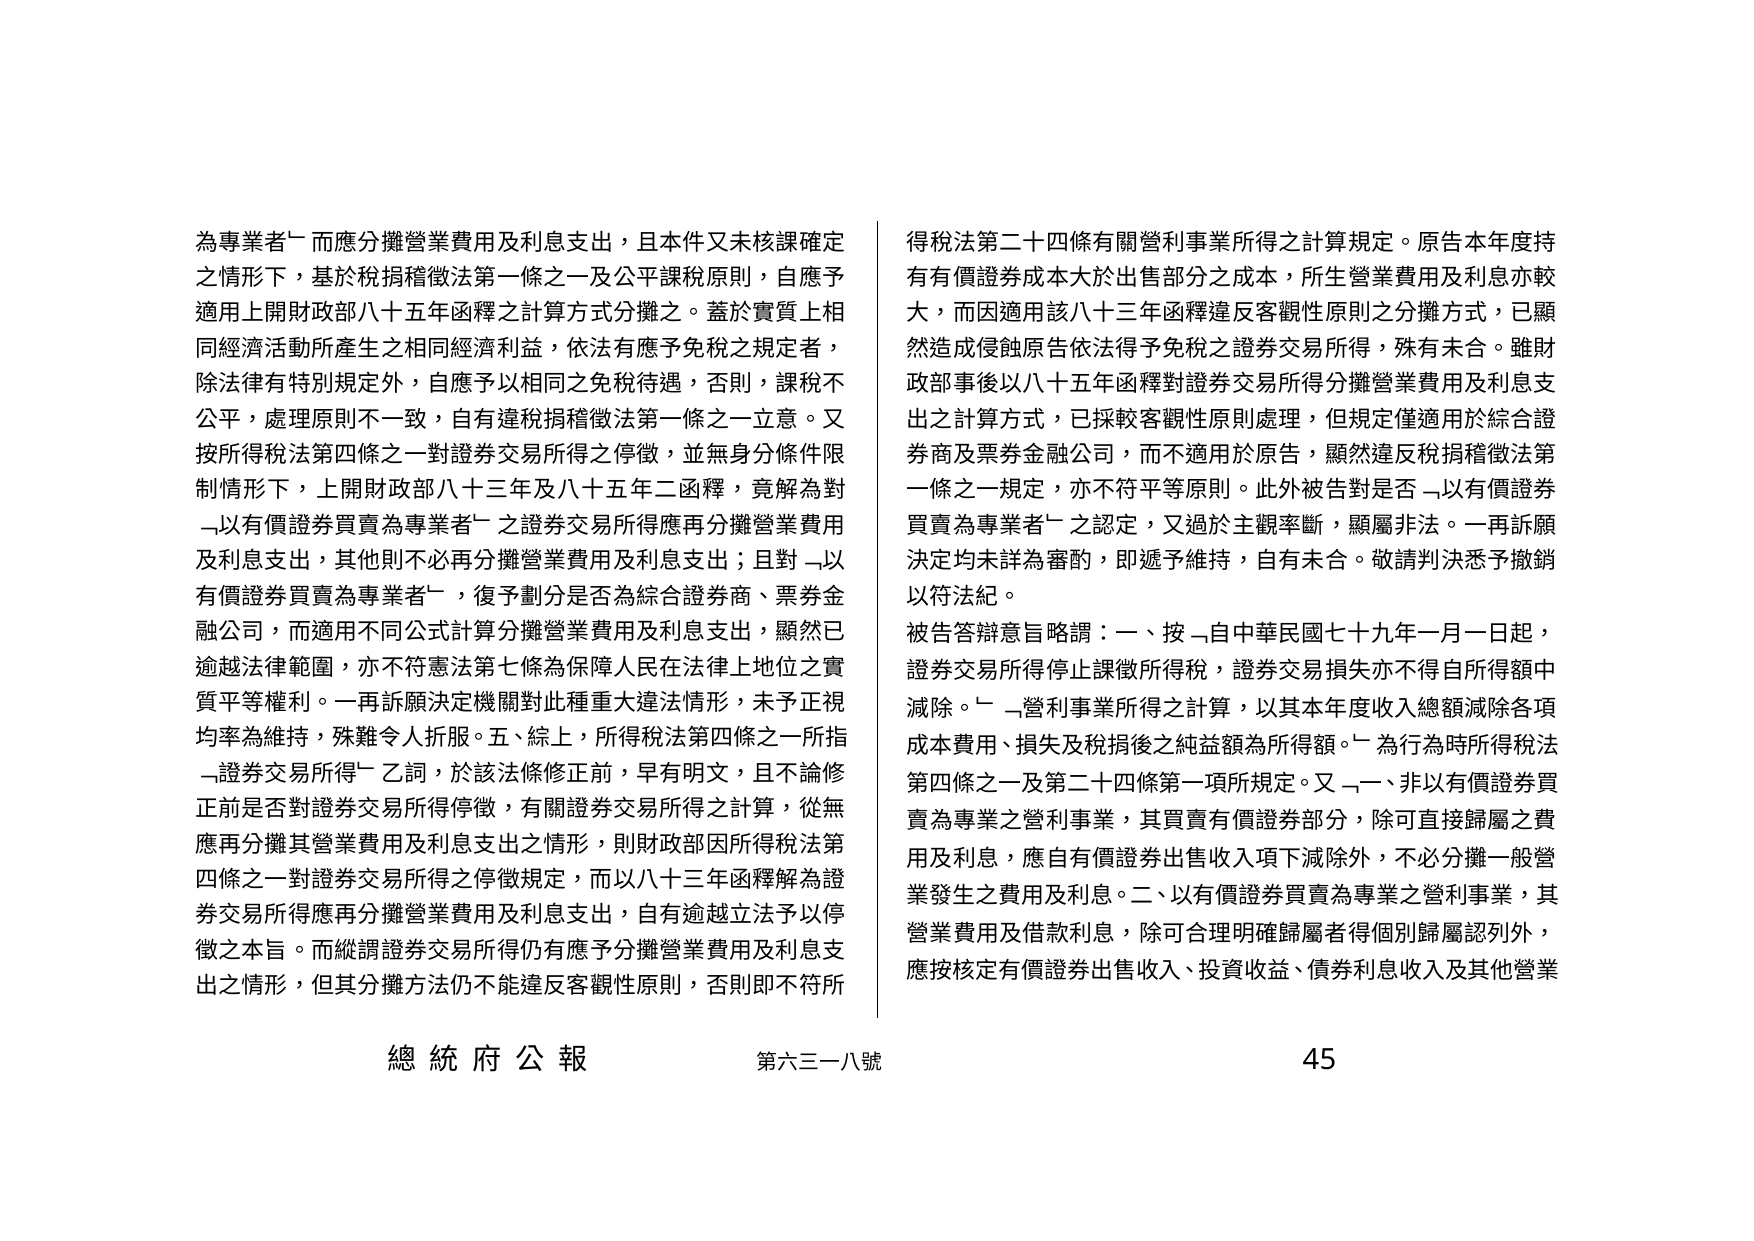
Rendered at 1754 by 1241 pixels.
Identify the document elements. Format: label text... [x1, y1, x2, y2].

text 被告答辯意旨略謂：一、按﹁自中華民國七十九年一月一日起，證券交易所得停止課徵所得稅，證券交易損失亦不得自所得額中減除。﹂﹁營利事業所得之計算，以其本年度收入總額減除各項成本費用、損失及稅捐後之純益額為所得額。﹂為行為時所得稅法第四條之一及第二十四條第一項所規定。又﹁一、非以有價證券買賣為專業之營利事業，其買賣有價證券部分，除可直接歸屬之費用及利息，應自有價證券出售收入項下減除外，不必分攤一般營業發生之費用及利息。二、以有價證券買賣為專業之營利事業，其營業費用及借款利息，除可合理明確歸屬者得個別歸屬認列外，應按核定有價證券出售收入、投資收益、債券利息收入及其他營業收入比例，計算有價證券出售部分應分攤之費用及利息，自有價證券出售收入項下減除。﹂為財政部八十三年二月八日以台財稅第八三一五八二四七二號函所明釋。該函釋乃財政部邀集會計師、證券商等公會及相關單位會商之結論，處理證券交易停課所得稅期間，營利事業證券交易所得分攤費用及利息之原則。二、本件原告不服本局原核定，以首揭財政部函釋變更證券交易所得之計算方法，有違中央法規標準法第十一條及司法院釋字第二一七號解釋，應屬無效；其係以財務管理諮詢、室內裝潢設計、施工及其材料買賣、興建商業大樓出租出售及一般進出口為業，非以有價證券買賣為專業，本年度出售之有價證券主要係以前年度以長期投資為目的取得之國泰人壽公司股票，本局原查逕依首揭財政部函釋攤計營業費用及利息，顯有未合；又其與綜合證券商、票券金融公司均被認定係以有價證券買賣為專業而應分攤費用，本局原查自應審酌適用財政部八十五年八月九日台財稅字第八五一九一四四○四號函釋，改按薪資、人數或面積等基礎作為分攤依據。再者，其八十三年度出租大樓之租金收入為四、一三四、二○五元，該大樓折舊費用五七一、九八八元，房屋稅一五七、三八八元，地價稅一、一四五、五二七元，水電費八六、七八四元，利息費用八○、五八七元及營業稅三、八四七元計三、○一七、五五三元，係可合理明確歸屬大樓出租業務之租金收入項下，自應先行扣除再計算分攤云云，申經復查結果，以其本年度證券交易收入所發生之相關費用及利息，為免稅收入及應稅收入所共同發生，因營利事業出售證券之交易所得納入免稅範圍，如免稅項目之相關成本費用歸由應稅項目吸收，營利事業將雙重獲益，有失立法原意，並造成侵蝕稅源及課稅不合理現象，惟免稅收入三、八七四元，已包含於利息支出八○、五八七元中，應為重複外，其餘尚屬可採，經重行核算其出售有價證券收入應分攤之營業費用及利息支出為一二、三○七、一三○元，乃變更核定證券交易所得為一、一四五、二八三、八七六元，復查決定准予追認證券交易所得二、二四一、五九五元。財政部訴願決定亦持與本局相同之論見駁回其訴願，經核並無不妥。又原告登記營業項目雖未包括有價證券買賣，惟其有價證券出售收入一、二○五、八二三、五二七元遠超過申報之營業收入四、一三四、二○五元，足證本年度係以買賣有價證券為專業，自應依財政部前開函釋分攤營業費用及利息支出。所訴財政部八十三年二月八日台財稅第八三一五八二四七二號函釋逾越母法一節，以財政部為中央財稅主管機關，其本於所得稅法第四條之一證券交易所得免納所得稅之立法意旨，及所得稅法第二十四條有關營利事業所得稅計算之規定所作之解釋，對專營有價證券買賣之營利事業，於證券交易所得停止課徵所得稅期間，就其營業費用及借款利息等之分攤原則所為之前開函釋，與母法之規定並無牴觸，亦無違收入與費用配合原則。至主張應依財政部八十五年八月九日台財稅第八五一九一四四○四號函釋為其營業費用之分攤原則一節，以該函釋係補充核示綜合證券商暨票券金融公司於證券交易所得停止課徵所得稅期間從事有價證券買賣，其營業費用之分攤原則，原告並非綜合證券商或票券金融公司，自無該函釋之適用︵參照大院八十六年度判字第二八八五號、第二八八六號及第三二六八號判決︶，所訴核不足採。三、茲原告復執前詞並以財政部八十三年二月八日台財稅第八三一五八二四七二號函釋違反客觀性原則，並主張分攤公式應以淨額為計算基礎乙節，自無足採。另原告本年度之營業收入包括：申報營業收入︵即租金收入︶四、一三四、二○五元，出售有價證券收入一、二○五、八三二、五二七元，投資富邦基金收益一、二六六、九六○元，股利收入四○九、九一○、八一一元等收入。除前開出售有價證券收入外，其餘之租金等收入，實質上均無直接相關之費用或須借款支應而負擔利息，亦即原告本期之營業費用及利息支出等，總體以觀均係由買賣證券而發生，併予陳明。綜上論述，原處分及所為復查、訴願、再訴願決定並無違誤，請判決駁回原告之訴。 [907, 611, 1559, 986]
text 據此以觀，依財政部八十三年函釋計算分攤營業費用及利息支出時，免稅之證券交易所得，將從客觀性之分攤方法攤計五、○○○元，擴張至九、一六六‧六七元，而應稅之投資收益，則從客觀性之分攤方法攤計五、○○○元，限縮至八三三‧三三元。此種主觀之計算方式，無異限縮免稅之證券交易所得，使證券交易所得無法充分享有稅法賦予之免稅權利，亦使應稅之投資收益，無法減除其應有之營業費用及利息支出，造成損害，有違所得稅法第二十四條有關營利事業所得之計算規定。因此，該財政部八十三年函釋既無法正確計算免稅之證券交易所得項目與應稅投資收益項目所應分攤之營業費用及利息支出，以符合收入與成本費用配合原則，卻反而使免稅之證券交易所得項目大量吸收應稅投資收益項目之成本費用，致無法充分享有稅法賦予之免稅權利，及應稅投資收益項目之相關成本費用歸由免稅之證券交易所得項目所吸收，造成雙重損害，自已逾越法之效力範圍。此觀之事後因紛爭迭起，財政部另以八十五年八月九日台財稅第八五一九一四四○四號函重新核釋綜合證券商及票券金融公司之計算分攤公式，可改按薪資、人數及面積等為分攤基礎，而非僅以收入收益比例予以分攤之情形，即可明瞭該部八十三年函釋確有違客觀性原則。從而，財政部八十三年函釋既已逾越所得稅法第四條之一及第二十四條規定之立意範圍，應屬無效之函釋，即無司法院釋字第二八七號解釋之適用。乃被告謂與司法院釋字第二八七號解釋意旨一致，洵屬推諉速斷，自無足採。訴願決定機關不予正視，再訴願決定機關未為審酌，均一味遞予維持，殊不符行政救濟之本意，難以令人信服。三、姑不論財政部八十三年二月八日以台財稅第八三一五八二四七二號函釋已逾越法之效力，又無適用司法院釋字第二八七號解釋之餘地，被告於適用該函釋處分時，仍過於主觀率斷，亦有不合。本件證券交易所得之停徵及法律規定事項，與被告所持實質課稅原則之一般見解，並非當然有關。縱財政部八十三年函釋可援引前獎勵投資條例第二十七條所指﹁以有價證券買賣為專業者﹂，並對其所發生之證券交易所得可再分攤營業費用及利息支出，然對於是否﹁以有價證券買賣為專業者﹂，固非可以其外觀之法律行為或形式上之登記事項為之，但仍應就其客觀上之實際營業情形核認，以避免過於主觀率斷，造成有違立法給予鼓勵免稅之政策目的，乃屬當然。而關於營利事業是否﹁以有價證券買賣為專業﹂，鈞院八十一年十月十四日庭長評事聯席會議決議謂：﹁獎勵投資條例第二十七條所指﹃非以有價證券買賣為專業者﹄，應就營利事業實際營業情形，核實認定。公司登記或商業登記之營業項目，雖未包括投資或其所登記投資範圍未包括有價證券買賣，然其實際上從事龐大有價證券買賣，其非營業收入遠超過營業收入時，足證其係以買賣有價證券為主要業務，即難謂非以有價證券買賣為專業。﹂是營利事業是否屬於獎勵投資條例第二十七條所指﹁非以有價證券買賣為專業者﹂，依其決議意旨，﹁應就營利事業實際營業情形﹂，核實認定。而所謂﹁實際營業情形﹂，自應由營利事業之收入面與支出面，依一般經濟活動事實及交易習慣，具體評估，尚不得單方面只觀察營利事業之收入，即遽予認定營利事業之﹁實際營業情形﹂。如以營利事業之非營業收入遠超過營業收入，而認定營利事業係以有價證券買賣為專業者，依上開決議意旨，至少該營利事業該年度之營業情形，須符合以下要件：Ａ實際上未經營所登記之營業項目；Ｂ無營業收入；Ｃ從事龐大有價證券買賣；Ｄ從事與投資項目無關之有價證券買賣。此鈞院八十四年度判字第一四二○號及第二二八一號判決已有闡明，亦有八十五年度判字第一六八二號判決，可為參據。被告亦據以重為處分確定，本件應為相同處理。︵二︶查本案原告營業項目為財務管理諮詢、室內裝潢設計、施工及其材料買賣、興建商業大樓出租出售及一般進出口業務，並非以有價證券買賣為專業。本年度已申報營業收入四、一三四、二○五元，而長期以來為賺取投資收益，利用自有資金購進股票作為長期投資，係以投資獲取收益為目的，並非如﹁以有價證券買賣為專業者﹂，為賺取差價而經常於證券市場買進賣出股票。此觀之原告本年度申報百分之二十計入所得課稅之投資收益即高達四○九、九一○、八一一元，及長期投資標的有十種股票，而本期僅出售國泰人壽一種股票即明。雖原告本年度出售國泰人壽股票收入高達一、二○五、八二三、五二七元，但其所出售之股數四、七八二、○○○股，只是本期取得國泰人壽公司配發股票股利六、三一九、九六○股之一部分，此外並無買進之情形。故該出售行為，乃係原告將取得投資收益之財產形態由股票換為現金，亦即為股票股利之變現行為而已，揆諸前項說明，自非屬﹁以有價證券買賣為專業者﹂之範圍，即臻明確。乃被告對本案是否屬﹁以有價證券買賣為專業者﹂之認定，並未就前揭鈞院庭長評事聯席會議決議意旨﹁應就營利事業實際營業情形﹂予以實質上之探討，竟僅憑原告本期出售國泰人壽股票收入超過申報營業收入，即擅認原告係以有價證券買賣為專業之事業，而依財政部八十三年函釋予以計算分攤營業費用及利息支出，自出售有價證券之收入減除，自嫌過於主觀擅斷，難謂於法無違。一再訴願決定不察，均遞持其見解，自亦難謂於法有合。四、末按﹁財政部依本法或稅法所發布之解釋函令，對於據以申請之案件發生效力。但有利於納稅義務人者，對於尚未核課確定之案件適用之。﹂為稅捐稽徵法第一條之一所明定。依其立意，課稅事實或其行為發生在前，財政部發布之解釋函令在後，而其所發布之解釋函令有利於納稅義務人，且案件尚未核課確定者，即應適用該有利於納稅義務人之解釋函令處分之。查財政部八十三年二月八日台財稅第八三一五八二四七二號函釋對出售有價證券應分攤營業費用及利息支出之計算方式，因造成違反客觀性原則，滋生爭議後，業另以八十五年八月九日台財稅第八五一九一四四○四號函補充核釋綜合證券商及票券金融公司之分攤計算公式，並不再侷限於收入及收益作為分攤基礎，而可改按薪資、人數或面積等相同基礎作為分攤依據，並規定對仍在行政救濟中尚未確定之案件均有其適用。則於原告與綜合證券商、票券金融公司，同屬因被認定係﹁以有價證券買賣為專業者﹂而應分攤營業費用及利息支出，且本件又未核課確定之情形下，基於稅捐稽徵法第一條之一及公平課稅原則，自應予適用上開財政部八十五年函釋之計算方式分攤之。蓋於實質上相同經濟活動所產生之相同經濟利益，依法有應予免稅之規定者，除法律有特別規定外，自應予以相同之免稅待遇，否則，課稅不公平，處理原則不一致，自有違稅捐稽徵法第一條之一立意。又按所得稅法第四條之一對證券交易所得之停徵，並無身分條件限制情形下，上開財政部八十三年及八十五年二函釋，竟解為對﹁以有價證券買賣為專業者﹂之證券交易所得應再分攤營業費用及利息支出，其他則不必再分攤營業費用及利息支出；且對﹁以有價證券買賣為專業者﹂，復予劃分是否為綜合證券商、票券金融公司，而適用不同公式計算分攤營業費用及利息支出，顯然已逾越法律範圍，亦不符憲法第七條為保障人民在法律上地位之實質平等權利。一再訴願決定機關對此種重大違法情形，未予正視，均率為維持，殊難令人折服。五、綜上，所得稅法第四條之一所指﹁證券交易所得﹂乙詞，於該法條修正前，早有明文，且不論修正前是否對證券交易所得停徵，有關證券交易所得之計算，從無應再分攤其營業費用及利息支出之情形，則財政部因所得稅法第四條之一對證券交易所得之停徵規定，而以八十三年函釋解為證券交易所得應再分攤營業費用及利息支出，自有逾越立法予以停徵之本旨。而縱謂證券交易所得仍有應予分攤營業費用及利息支出之情形，但其分攤方法仍不能違反客觀性原則，否則即不符所得稅法第二十四條有關營利事業所得之計算規定。原告本年度持有有價證券成本大於出售部分之成本，所生營業費用及利息亦較大，而因適用該八十三年函釋違反客觀性原則之分攤方式，已顯然造成侵蝕原告依法得予免稅之證券交易所得，殊有未合。雖財政部事後以八十五年函釋對證券交易所得分攤營業費用及利息支出之計算方式，已採較客觀性原則處理，但規定僅適用於綜合證券商及票券金融公司，而不適用於原告，顯然違反稅捐稽徵法第一條之一規定，亦不符平等原則。此外被告對是否﹁以有價證券買賣為專業者﹂之認定，又過於主觀率斷，顯屬非法。一再訴願決定均未詳為審酌，即遞予維持，自有未合。敬請判決悉予撤銷，以符法紀。 [195, 222, 847, 1001]
text 據此以觀，依財政部八十三年函釋計算分攤營業費用及利息支出時，免稅之證券交易所得，將從客觀性之分攤方法攤計五、○○○元，擴張至九、一六六‧六七元，而應稅之投資收益，則從客觀性之分攤方法攤計五、○○○元，限縮至八三三‧三三元。此種主觀之計算方式，無異限縮免稅之證券交易所得，使證券交易所得無法充分享有稅法賦予之免稅權利，亦使應稅之投資收益，無法減除其應有之營業費用及利息支出，造成損害，有違所得稅法第二十四條有關營利事業所得之計算規定。因此，該財政部八十三年函釋既無法正確計算免稅之證券交易所得項目與應稅投資收益項目所應分攤之營業費用及利息支出，以符合收入與成本費用配合原則，卻反而使免稅之證券交易所得項目大量吸收應稅投資收益項目之成本費用，致無法充分享有稅法賦予之免稅權利，及應稅投資收益項目之相關成本費用歸由免稅之證券交易所得項目所吸收，造成雙重損害，自已逾越法之效力範圍。此觀之事後因紛爭迭起，財政部另以八十五年八月九日台財稅第八五一九一四四○四號函重新核釋綜合證券商及票券金融公司之計算分攤公式，可改按薪資、人數及面積等為分攤基礎，而非僅以收入收益比例予以分攤之情形，即可明瞭該部八十三年函釋確有違客觀性原則。從而，財政部八十三年函釋既已逾越所得稅法第四條之一及第二十四條規定之立意範圍，應屬無效之函釋，即無司法院釋字第二八七號解釋之適用。乃被告謂與司法院釋字第二八七號解釋意旨一致，洵屬推諉速斷，自無足採。訴願決定機關不予正視，再訴願決定機關未為審酌，均一味遞予維持，殊不符行政救濟之本意，難以令人信服。三、姑不論財政部八十三年二月八日以台財稅第八三一五八二四七二號函釋已逾越法之效力，又無適用司法院釋字第二八七號解釋之餘地，被告於適用該函釋處分時，仍過於主觀率斷，亦有不合。本件證券交易所得之停徵及法律規定事項，與被告所持實質課稅原則之一般見解，並非當然有關。縱財政部八十三年函釋可援引前獎勵投資條例第二十七條所指﹁以有價證券買賣為專業者﹂，並對其所發生之證券交易所得可再分攤營業費用及利息支出，然對於是否﹁以有價證券買賣為專業者﹂，固非可以其外觀之法律行為或形式上之登記事項為之，但仍應就其客觀上之實際營業情形核認，以避免過於主觀率斷，造成有違立法給予鼓勵免稅之政策目的，乃屬當然。而關於營利事業是否﹁以有價證券買賣為專業﹂，鈞院八十一年十月十四日庭長評事聯席會議決議謂：﹁獎勵投資條例第二十七條所指﹃非以有價證券買賣為專業者﹄，應就營利事業實際營業情形，核實認定。公司登記或商業登記之營業項目，雖未包括投資或其所登記投資範圍未包括有價證券買賣，然其實際上從事龐大有價證券買賣，其非營業收入遠超過營業收入時，足證其係以買賣有價證券為主要業務，即難謂非以有價證券買賣為專業。﹂是營利事業是否屬於獎勵投資條例第二十七條所指﹁非以有價證券買賣為專業者﹂，依其決議意旨，﹁應就營利事業實際營業情形﹂，核實認定。而所謂﹁實際營業情形﹂，自應由營利事業之收入面與支出面，依一般經濟活動事實及交易習慣，具體評估，尚不得單方面只觀察營利事業之收入，即遽予認定營利事業之﹁實際營業情形﹂。如以營利事業之非營業收入遠超過營業收入，而認定營利事業係以有價證券買賣為專業者，依上開決議意旨，至少該營利事業該年度之營業情形，須符合以下要件：Ａ實際上未經營所登記之營業項目；Ｂ無營業收入；Ｃ從事龐大有價證券買賣；Ｄ從事與投資項目無關之有價證券買賣。此鈞院八十四年度判字第一四二○號及第二二八一號判決已有闡明，亦有八十五年度判字第一六八二號判決，可為參據。被告亦據以重為處分確定，本件應為相同處理。︵二︶查本案原告營業項目為財務管理諮詢、室內裝潢設計、施工及其材料買賣、興建商業大樓出租出售及一般進出口業務，並非以有價證券買賣為專業。本年度已申報營業收入四、一三四、二○五元，而長期以來為賺取投資收益，利用自有資金購進股票作為長期投資，係以投資獲取收益為目的，並非如﹁以有價證券買賣為專業者﹂，為賺取差價而經常於證券市場買進賣出股票。此觀之原告本年度申報百分之二十計入所得課稅之投資收益即高達四○九、九一○、八一一元，及長期投資標的有十種股票，而本期僅出售國泰人壽一種股票即明。雖原告本年度出售國泰人壽股票收入高達一、二○五、八二三、五二七元，但其所出售之股數四、七八二、○○○股，只是本期取得國泰人壽公司配發股票股利六、三一九、九六○股之一部分，此外並無買進之情形。故該出售行為，乃係原告將取得投資收益之財產形態由股票換為現金，亦即為股票股利之變現行為而已，揆諸前項說明，自非屬﹁以有價證券買賣為專業者﹂之範圍，即臻明確。乃被告對本案是否屬﹁以有價證券買賣為專業者﹂之認定，並未就前揭鈞院庭長評事聯席會議決議意旨﹁應就營利事業實際營業情形﹂予以實質上之探討，竟僅憑原告本期出售國泰人壽股票收入超過申報營業收入，即擅認原告係以有價證券買賣為專業之事業，而依財政部八十三年函釋予以計算分攤營業費用及利息支出，自出售有價證券之收入減除，自嫌過於主觀擅斷，難謂於法無違。一再訴願決定不察，均遞持其見解，自亦難謂於法有合。四、末按﹁財政部依本法或稅法所發布之解釋函令，對於據以申請之案件發生效力。但有利於納稅義務人者，對於尚未核課確定之案件適用之。﹂為稅捐稽徵法第一條之一所明定。依其立意，課稅事實或其行為發生在前，財政部發布之解釋函令在後，而其所發布之解釋函令有利於納稅義務人，且案件尚未核課確定者，即應適用該有利於納稅義務人之解釋函令處分之。查財政部八十三年二月八日台財稅第八三一五八二四七二號函釋對出售有價證券應分攤營業費用及利息支出之計算方式，因造成違反客觀性原則，滋生爭議後，業另以八十五年八月九日台財稅第八五一九一四四○四號函補充核釋綜合證券商及票券金融公司之分攤計算公式，並不再侷限於收入及收益作為分攤基礎，而可改按薪資、人數或面積等相同基礎作為分攤依據，並規定對仍在行政救濟中尚未確定之案件均有其適用。則於原告與綜合證券商、票券金融公司，同屬因被認定係﹁以有價證券買賣為專業者﹂而應分攤營業費用及利息支出，且本件又未核課確定之情形下，基於稅捐稽徵法第一條之一及公平課稅原則，自應予適用上開財政部八十五年函釋之計算方式分攤之。蓋於實質上相同經濟活動所產生之相同經濟利益，依法有應予免稅之規定者，除法律有特別規定外，自應予以相同之免稅待遇，否則，課稅不公平，處理原則不一致，自有違稅捐稽徵法第一條之一立意。又按所得稅法第四條之一對證券交易所得之停徵，並無身分條件限制情形下，上開財政部八十三年及八十五年二函釋，竟解為對﹁以有價證券買賣為專業者﹂之證券交易所得應再分攤營業費用及利息支出，其他則不必再分攤營業費用及利息支出；且對﹁以有價證券買賣為專業者﹂，復予劃分是否為綜合證券商、票券金融公司，而適用不同公式計算分攤營業費用及利息支出，顯然已逾越法律範圍，亦不符憲法第七條為保障人民在法律上地位之實質平等權利。一再訴願決定機關對此種重大違法情形，未予正視，均率為維持，殊難令人折服。五、綜上，所得稅法第四條之一所指﹁證券交易所得﹂乙詞，於該法條修正前，早有明文，且不論修正前是否對證券交易所得停徵，有關證券交易所得之計算，從無應再分攤其營業費用及利息支出之情形，則財政部因所得稅法第四條之一對證券交易所得之停徵規定，而以八十三年函釋解為證券交易所得應再分攤營業費用及利息支出，自有逾越立法予以停徵之本旨。而縱謂證券交易所得仍有應予分攤營業費用及利息支出之情形，但其分攤方法仍不能違反客觀性原則，否則即不符所得稅法第二十四條有關營利事業所得之計算規定。原告本年度持有有價證券成本大於出售部分之成本，所生營業費用及利息亦較大，而因適用該八十三年函釋違反客觀性原則之分攤方式，已顯然造成侵蝕原告依法得予免稅之證券交易所得，殊有未合。雖財政部事後以八十五年函釋對證券交易所得分攤營業費用及利息支出之計算方式，已採較客觀性原則處理，但規定僅適用於綜合證券商及票券金融公司，而不適用於原告，顯然違反稅捐稽徵法第一條之一規定，亦不符平等原則。此外被告對是否﹁以有價證券買賣為專業者﹂之認定，又過於主觀率斷，顯屬非法。一再訴願決定均未詳為審酌，即遞予維持，自有未合。敬請判決悉予撤銷，以符法紀。 [907, 222, 1559, 611]
